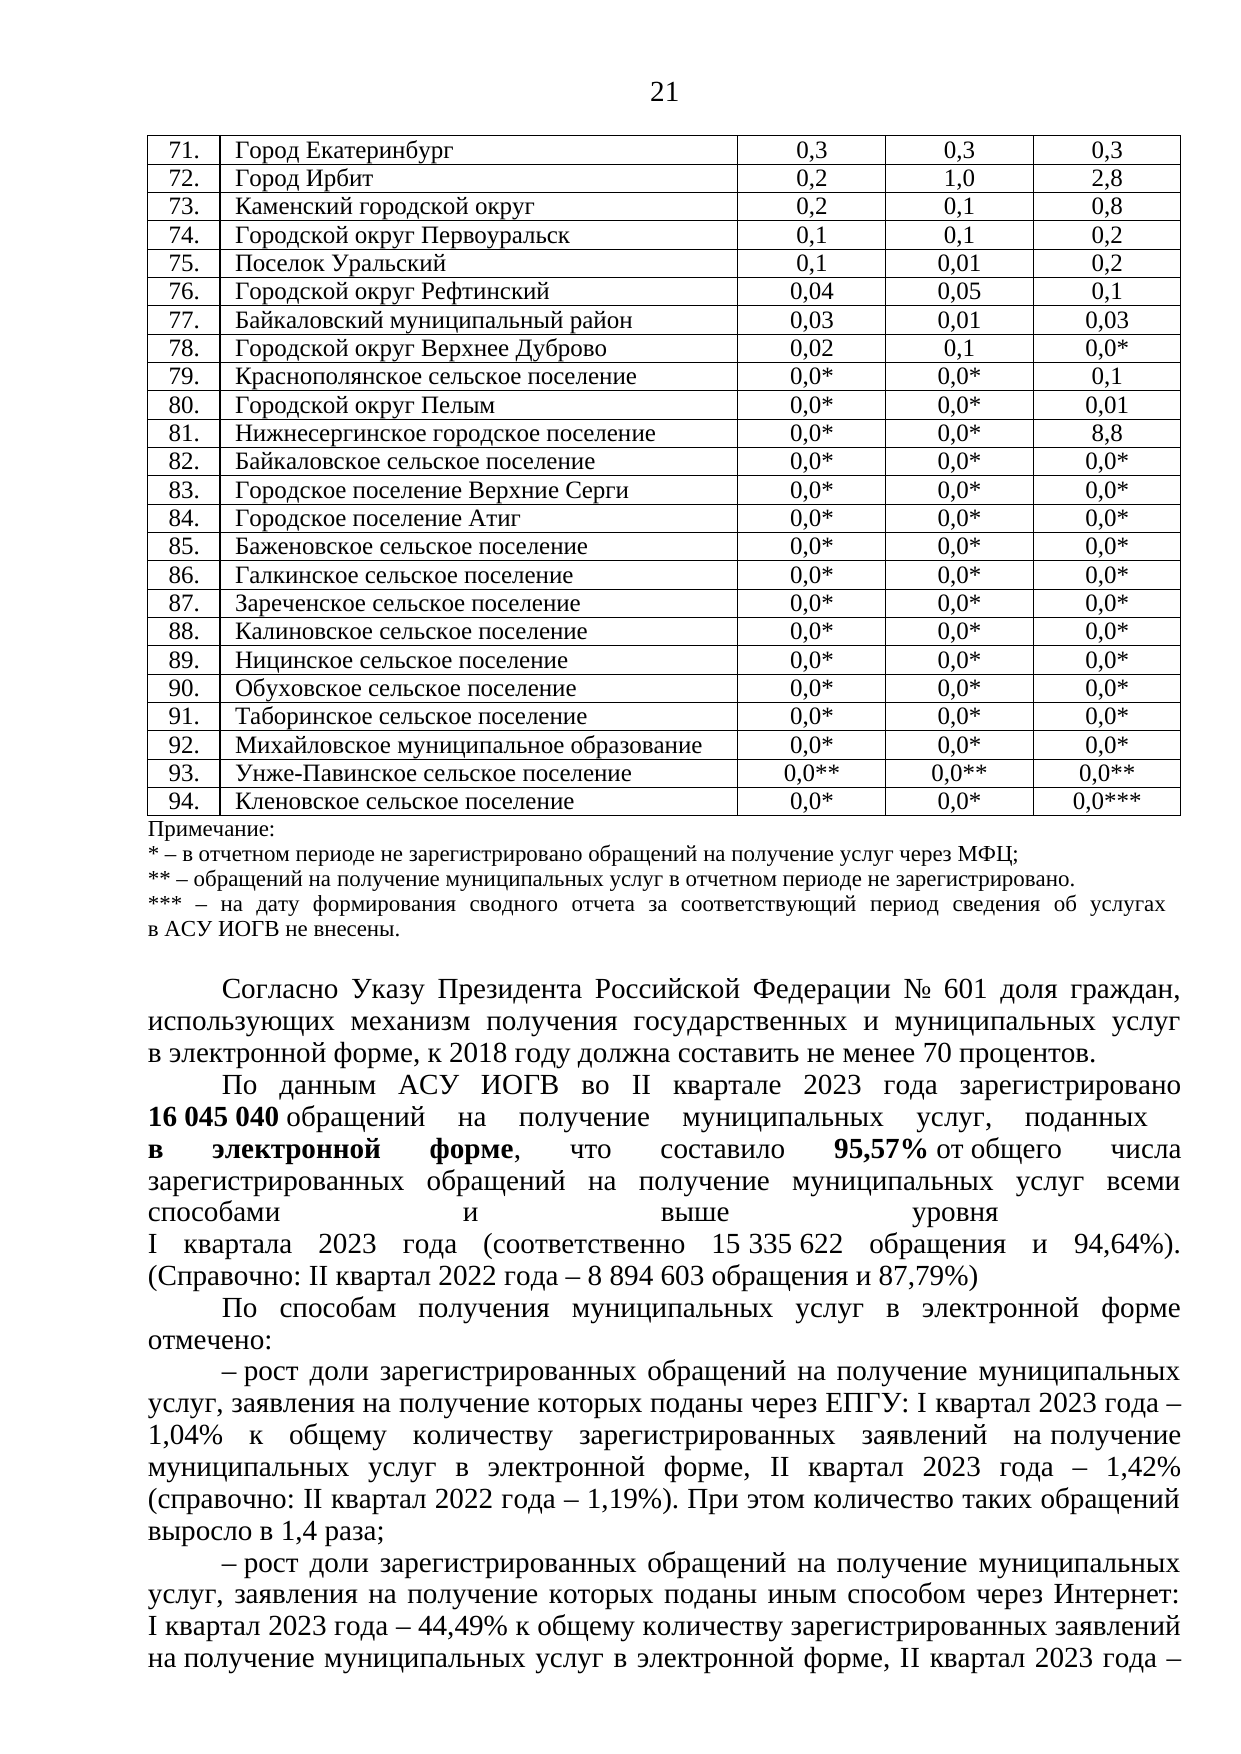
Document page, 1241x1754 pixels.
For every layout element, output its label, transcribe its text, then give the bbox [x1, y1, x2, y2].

table_cell 0,0* [738, 675, 885, 702]
table_cell 0,0* [886, 533, 1033, 560]
table_cell Унже-Павинское сельское поселение [221, 760, 737, 787]
table_cell 0,0* [738, 788, 885, 815]
table_cell 0,0* [1034, 618, 1180, 645]
table_cell Городской округ Первоуральск [221, 221, 737, 249]
table_cell 0,0** [886, 760, 1033, 787]
table_cell 94. [148, 788, 219, 815]
table_cell 0,0* [1034, 561, 1180, 589]
table_cell Зареченское сельское поселение [221, 590, 737, 617]
table_cell 81. [148, 420, 219, 447]
table_cell Байкаловский муниципальный район [221, 306, 737, 334]
table_cell 77. [148, 306, 219, 334]
table_cell 0,0* [1034, 731, 1180, 759]
table_cell 0,0* [886, 391, 1033, 419]
table_cell 0,0* [738, 646, 885, 674]
table_cell 71. [148, 136, 219, 164]
table_cell Байкаловское сельское поселение [221, 448, 737, 475]
table_cell 0,2 [738, 193, 885, 220]
table_cell 88. [148, 618, 219, 645]
table_cell 0,0* [1034, 505, 1180, 532]
table_cell 90. [148, 675, 219, 702]
table_cell Ницинское сельское поселение [221, 646, 737, 674]
table_cell Городское поселение Атиг [221, 505, 737, 532]
table_cell 0,0* [886, 476, 1033, 504]
table_cell 0,0* [886, 618, 1033, 645]
table_cell 0,0* [886, 448, 1033, 475]
table_cell 0,0* [1034, 448, 1180, 475]
table_cell Город Ирбит [221, 165, 737, 192]
table_cell Краснополянское сельское поселение [221, 363, 737, 390]
table_cell Кленовское сельское поселение [221, 788, 737, 815]
table_cell 0,0* [738, 731, 885, 759]
table_cell 0,1 [886, 193, 1033, 220]
table_cell 0,0* [886, 505, 1033, 532]
table_cell 74. [148, 221, 219, 249]
table_cell 0,0* [886, 590, 1033, 617]
table_cell 75. [148, 250, 219, 277]
table_cell Баженовское сельское поселение [221, 533, 737, 560]
table_cell 0,0* [738, 420, 885, 447]
table_cell 0,0* [738, 363, 885, 390]
table_cell 0,3 [738, 136, 885, 164]
table_cell 0,0* [1034, 590, 1180, 617]
text * – в отчетном периоде не зарегистрировано обращений на получение услуг через МФЦ; [148, 841, 1181, 866]
table_cell 0,2 [1034, 221, 1180, 249]
table_cell 73. [148, 193, 219, 220]
text Согласно Указу Президента Российской Федерации № 601 доля граждан, использующих механизм получения государственных и муниципальных услуг в электронной форме, к 2018 году должна составить не менее 70 процентов. [148, 973, 1181, 1069]
table_cell 0,1 [886, 335, 1033, 362]
table_cell 0,04 [738, 278, 885, 305]
table_cell 0,01 [886, 250, 1033, 277]
table_cell 0,0* [886, 363, 1033, 390]
table_cell 92. [148, 731, 219, 759]
table_cell 0,0* [886, 788, 1033, 815]
table_cell 0,1 [1034, 278, 1180, 305]
table_cell 84. [148, 505, 219, 532]
table_cell 0,0*** [1034, 788, 1180, 815]
table_cell 0,3 [886, 136, 1033, 164]
table_cell 0,0* [1034, 703, 1180, 730]
table_cell 79. [148, 363, 219, 390]
table_cell 0,0** [1034, 760, 1180, 787]
text Примечание: [148, 816, 1181, 841]
table_cell 8,8 [1034, 420, 1180, 447]
table_cell 0,0* [738, 703, 885, 730]
table_cell 85. [148, 533, 219, 560]
text *** – на дату формирования сводного отчета за соответствующий период сведения об услугах в АСУ ИОГВ не внесены. [148, 891, 1181, 941]
table_cell 0,0* [738, 391, 885, 419]
table_cell Обуховское сельское поселение [221, 675, 737, 702]
table_cell 0,0* [886, 420, 1033, 447]
table_cell Городское поселение Верхние Серги [221, 476, 737, 504]
table_cell 0,0* [738, 505, 885, 532]
table_cell 0,0* [738, 561, 885, 589]
table_cell 0,0* [1034, 533, 1180, 560]
text По способам получения муниципальных услуг в электронной форме отмечено: [148, 1292, 1181, 1355]
table_cell 0,0* [886, 703, 1033, 730]
table_cell Нижнесергинское городское поселение [221, 420, 737, 447]
table_cell 0,01 [1034, 391, 1180, 419]
table_cell Калиновское сельское поселение [221, 618, 737, 645]
table_cell 76. [148, 278, 219, 305]
table_cell 0,03 [1034, 306, 1180, 334]
table_cell 78. [148, 335, 219, 362]
table_cell Галкинское сельское поселение [221, 561, 737, 589]
table_cell 0,3 [1034, 136, 1180, 164]
table_cell 86. [148, 561, 219, 589]
table_cell 80. [148, 391, 219, 419]
table_cell Михайловское муниципальное образование [221, 731, 737, 759]
table_cell 0,1 [738, 221, 885, 249]
table_cell Каменский городской округ [221, 193, 737, 220]
table_cell 0,01 [886, 306, 1033, 334]
table_cell 0,0* [738, 533, 885, 560]
table_cell 0,2 [1034, 250, 1180, 277]
table_cell 0,0* [738, 618, 885, 645]
table_cell 0,03 [738, 306, 885, 334]
text По данным АСУ ИОГВ во II квартале 2023 года зарегистрировано 16 045 040 обращений на получение муниципальных услуг, поданных в электронной форме, что составило 95,57% от общего числа зарегистрированных обращений на получение муниципальных услуг всеми способами и выше уровня I квартала 2023 года (соответственно 15 335 622 обращения и 94,64%). (Справочно: II квартал 2022 года – 8 894 603 обращения и 87,79%) [148, 1069, 1181, 1292]
table_cell Таборинское сельское поселение [221, 703, 737, 730]
table_cell 2,8 [1034, 165, 1180, 192]
table_cell Поселок Уральский [221, 250, 737, 277]
table_cell Городской округ Рефтинский [221, 278, 737, 305]
text ** – обращений на получение муниципальных услуг в отчетном периоде не зарегистрировано. [148, 866, 1181, 891]
table_cell 0,0* [1034, 675, 1180, 702]
text – рост доли зарегистрированных обращений на получение муниципальных услуг, заявления на получение которых поданы через ЕПГУ: I квартал 2023 года – 1,04% к общему количеству зарегистрированных заявлений на получение муниципальных услуг в электронной форме, II квартал 2023 года – 1,42% (справочно: II квартал 2022 года – 1,19%). При этом количество таких обращений выросло в 1,4 раза; [148, 1355, 1181, 1547]
table_cell 0,0* [1034, 476, 1180, 504]
table_cell 72. [148, 165, 219, 192]
table_cell 0,02 [738, 335, 885, 362]
table_cell 1,0 [886, 165, 1033, 192]
table_cell 83. [148, 476, 219, 504]
table_cell 0,0* [886, 561, 1033, 589]
text – рост доли зарегистрированных обращений на получение муниципальных услуг, заявления на получение которых поданы иным способом через Интернет: I квартал 2023 года – 44,49% к общему количеству зарегистрированных заявлений на получение муниципальных услуг в электронной форме, II квартал 2023 года – [148, 1547, 1181, 1674]
table_cell 93. [148, 760, 219, 787]
table_cell 0,05 [886, 278, 1033, 305]
table_cell 0,0** [738, 760, 885, 787]
table_cell 0,8 [1034, 193, 1180, 220]
table_cell 0,1 [1034, 363, 1180, 390]
table_cell 0,2 [738, 165, 885, 192]
table_cell 0,0* [1034, 335, 1180, 362]
table_cell 89. [148, 646, 219, 674]
table_cell 0,0* [738, 590, 885, 617]
table_cell 0,0* [1034, 646, 1180, 674]
table_cell 0,0* [886, 646, 1033, 674]
table_cell 87. [148, 590, 219, 617]
table_cell Город Екатеринбург [221, 136, 737, 164]
table_cell 0,0* [738, 476, 885, 504]
table_cell 0,1 [886, 221, 1033, 249]
table_cell 0,1 [738, 250, 885, 277]
table_cell Городской округ Пелым [221, 391, 737, 419]
table_cell 0,0* [886, 675, 1033, 702]
table_cell 82. [148, 448, 219, 475]
table_cell 0,0* [886, 731, 1033, 759]
table_cell 91. [148, 703, 219, 730]
table_cell 0,0* [738, 448, 885, 475]
table_cell Городской округ Верхнее Дуброво [221, 335, 737, 362]
